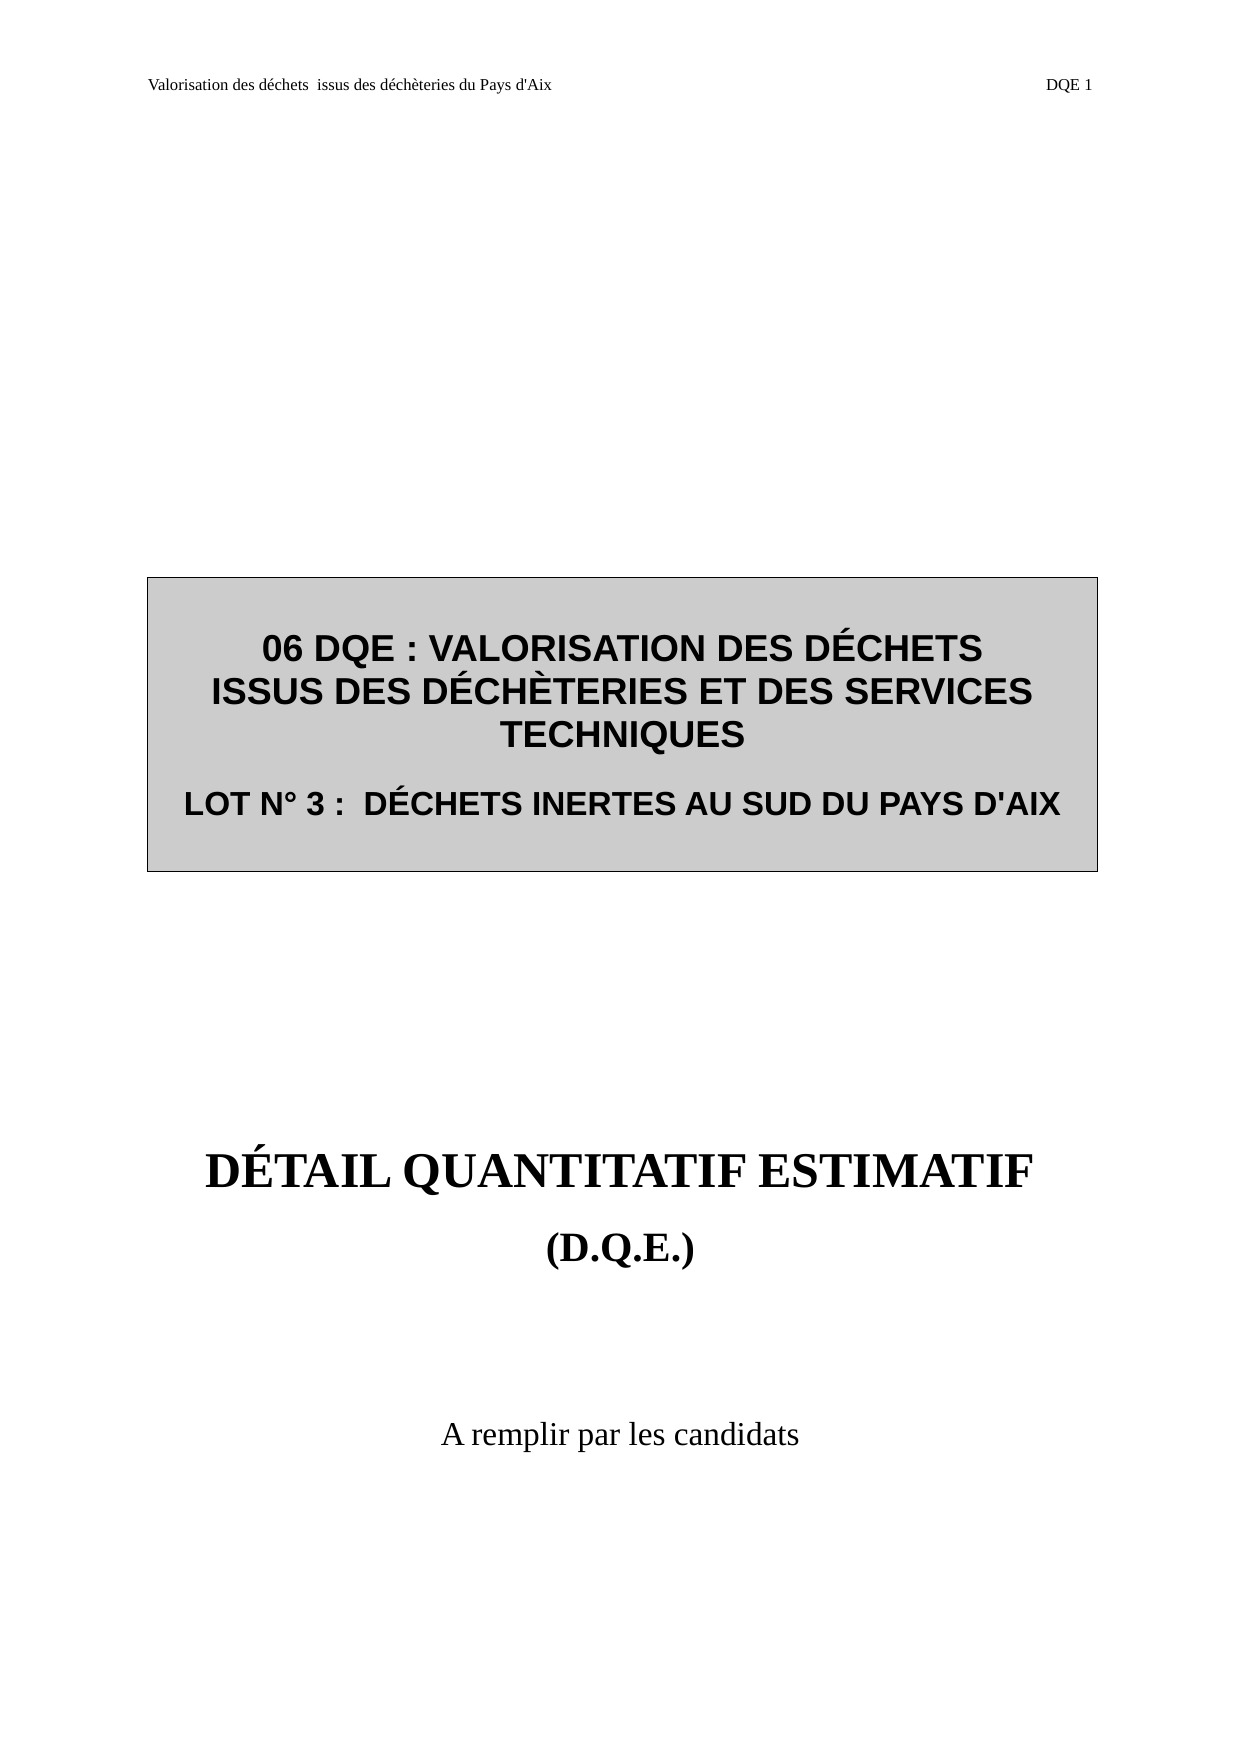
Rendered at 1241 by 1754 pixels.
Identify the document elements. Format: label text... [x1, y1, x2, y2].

subtitle Détail QUANTITATIF estimatif [148, 1141, 1093, 1198]
text (D.Q.E.) [148, 1222, 1093, 1270]
subtitle A remplir par les candidats [148, 1414, 1093, 1452]
table_header 06 DQE : Valorisation des DÉCHETS issus des déchèteries ET DES SERVICES TECHNIQUES LOT N° 3 : DÉCHETS INERTES AU SUD DU PAYS D'AIX [148, 578, 1097, 871]
